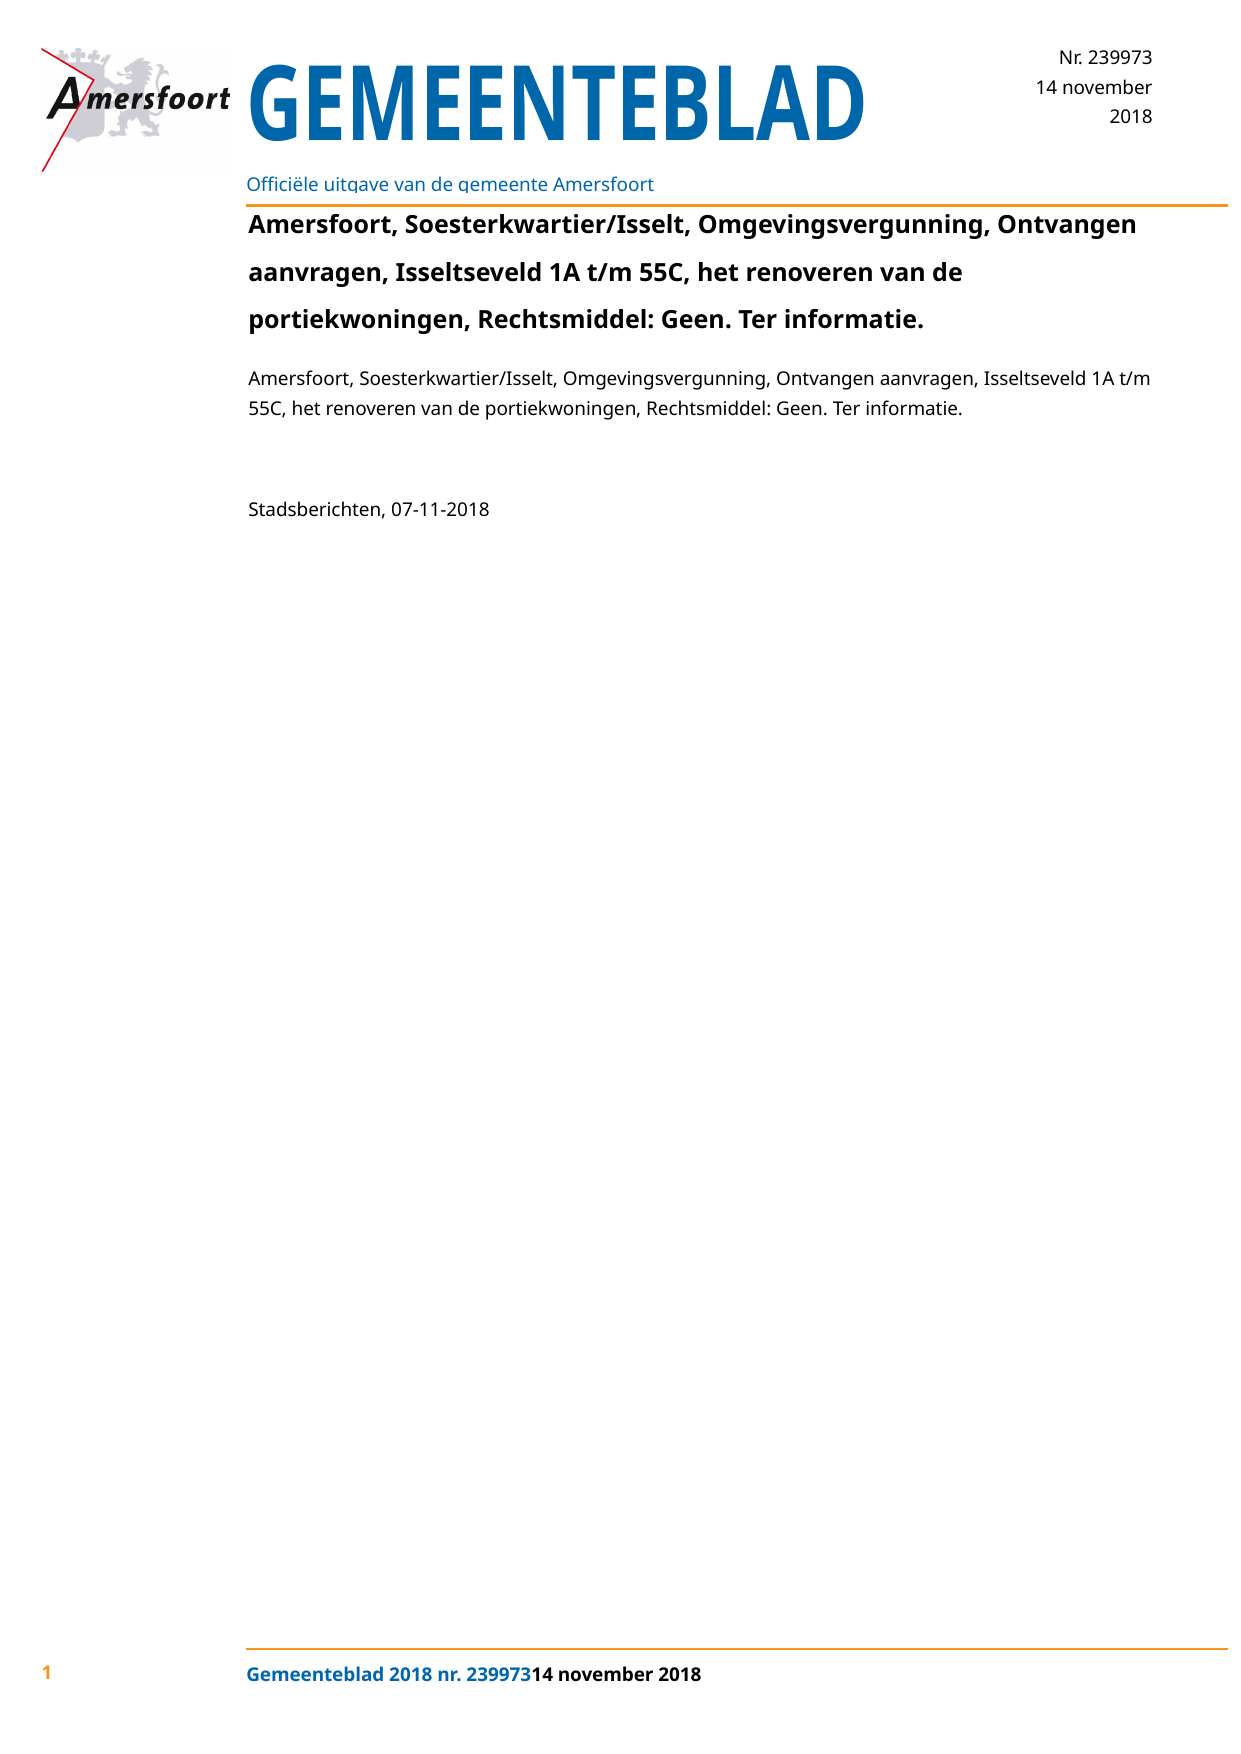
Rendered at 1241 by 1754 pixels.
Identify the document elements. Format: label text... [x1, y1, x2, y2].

text Amersfoort, Soesterkwartier/Isselt, Omgevingsvergunning, Ontvangen aanvragen, Isseltseveld 1A t/m 55C, het renoveren van de portiekwoningen, Rechtsmiddel: Geen. Ter informatie. [248, 207, 1152, 336]
picture [41, 47, 231, 172]
text Stadsberichten, 07-11-2018 [248, 496, 1152, 522]
text Amersfoort, Soesterkwartier/Isselt, Omgevingsvergunning, Ontvangen aanvragen, Isseltseveld 1A t/m 55C, het renoveren van de portiekwoningen, Rechtsmiddel: Geen. Ter informatie. [248, 366, 1152, 421]
